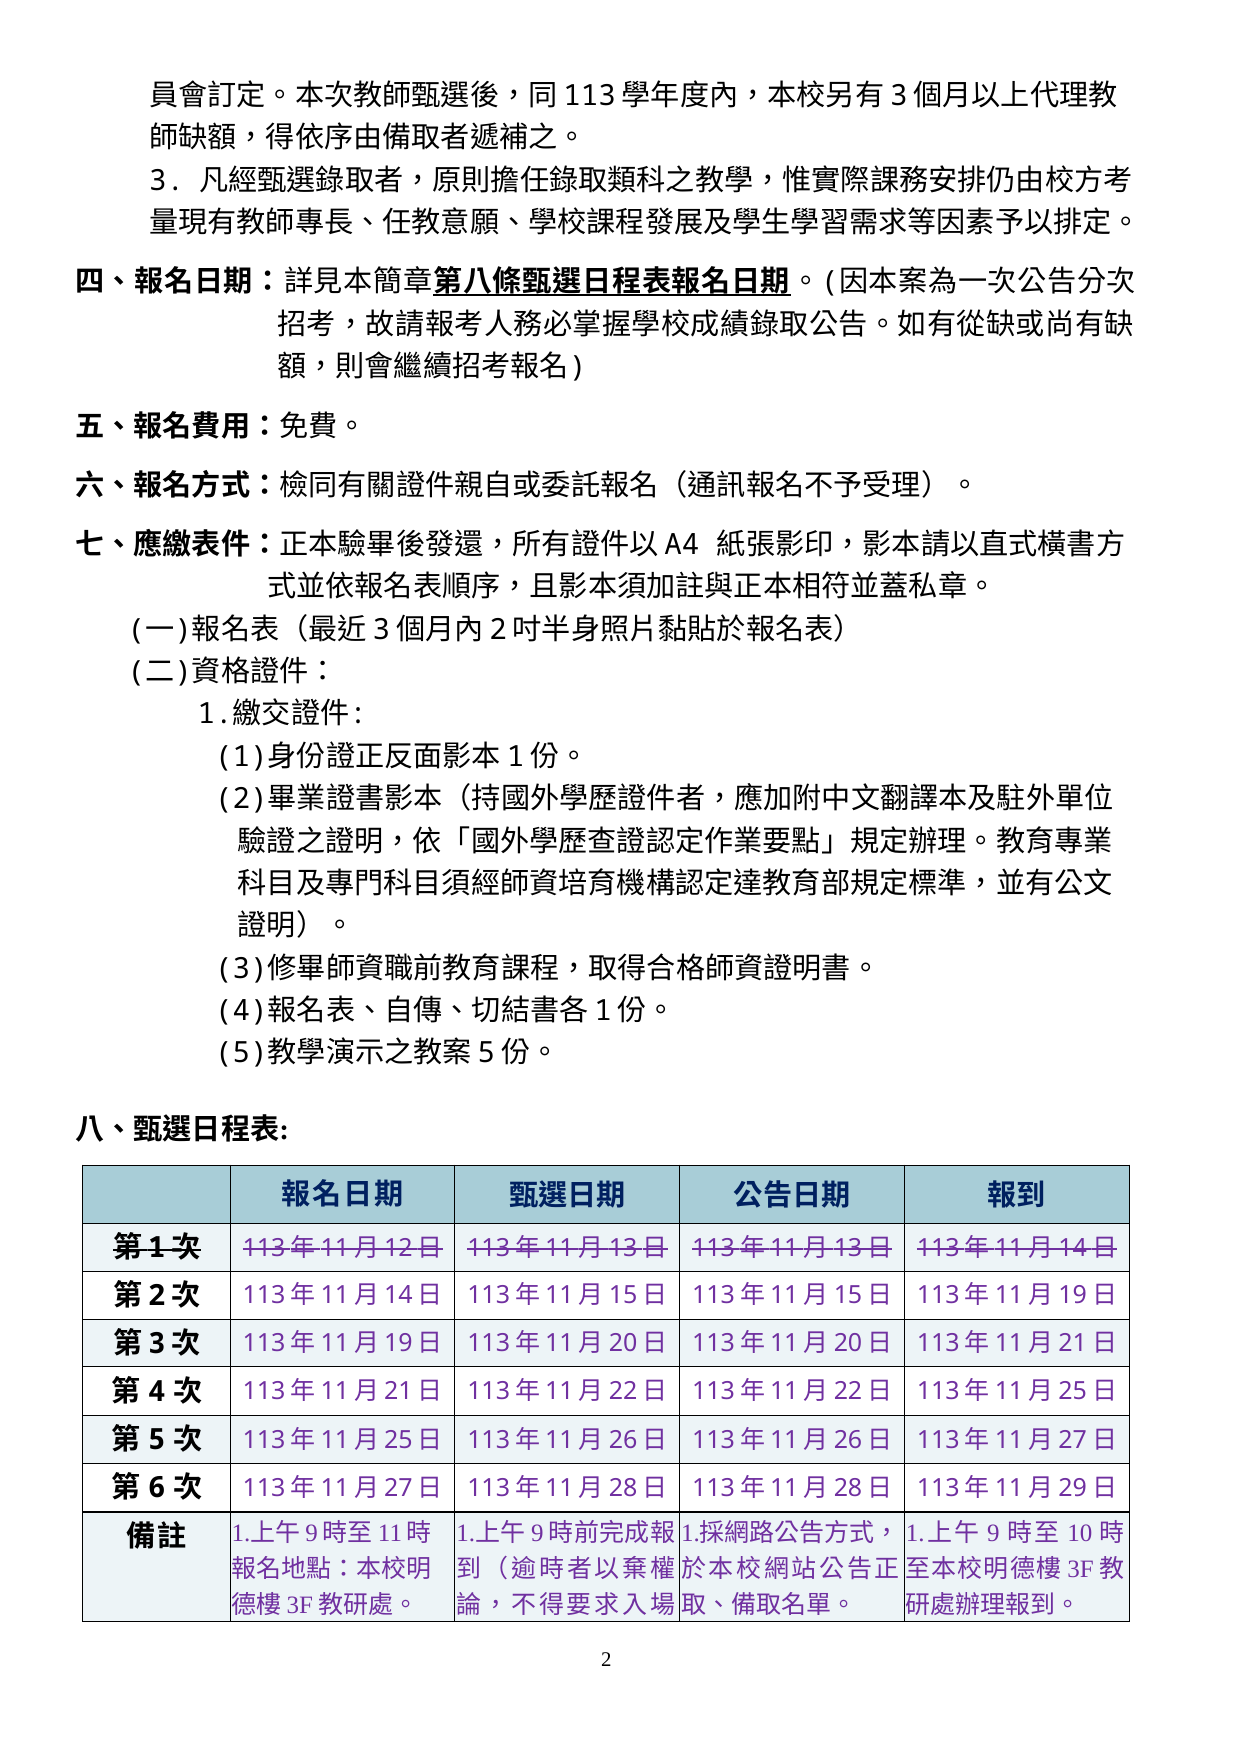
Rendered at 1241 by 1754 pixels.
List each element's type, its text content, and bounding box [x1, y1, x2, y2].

table_cell 備註 [83, 1513, 230, 1621]
table_cell 113年11月22日 [455, 1367, 679, 1414]
table_cell 1.上午9時至10時至本校明德樓3F教研處辦理報到。 [905, 1513, 1129, 1621]
table_cell 113年11月26日 [455, 1416, 679, 1463]
text (二)資格證件： [75, 648, 1137, 690]
table_cell 113年11月15日 [455, 1272, 679, 1318]
table_cell 第5次 [83, 1416, 230, 1463]
table_header 報名日期 [231, 1166, 454, 1223]
text 五、報名費用：免費。 [75, 402, 1137, 444]
table_cell 113年11月13日 [680, 1224, 904, 1271]
table_cell 1.採網路公告方式，於本校網站公告正取、備取名單。 [680, 1513, 904, 1621]
text (2)畢業證書影本（持國外學歷證件者，應加附中文翻譯本及駐外單位驗證之證明，依「國外學歷查證認定作業要點」規定辦理。教育專業科目及專門科目須經師資培育機構認定達教育部規定標準，並有公文證明）。 [75, 775, 1137, 944]
table_cell 113年11月14日 [231, 1272, 454, 1318]
table_cell 1.上午9時至11時 報名地點：本校明德樓3F教研處。 [231, 1513, 454, 1621]
table_cell 113年11月28日 [680, 1464, 904, 1511]
table_header 公告日期 [680, 1166, 904, 1223]
text (4)報名表、自傳、切結書各1份。 [75, 987, 1137, 1029]
table_cell 113年11月15日 [680, 1272, 904, 1318]
table_cell 113年11月28日 [455, 1464, 679, 1511]
table_cell 第4次 [83, 1367, 230, 1414]
table_cell 第3次 [83, 1320, 230, 1366]
table_cell 113年11月25日 [905, 1367, 1129, 1414]
table_cell 第2次 [83, 1272, 230, 1318]
table_cell 第6次 [83, 1464, 230, 1511]
list 凡經甄選錄取者，原則擔任錄取類科之教學，惟實際課務安排仍由校方考量現有教師專長、任教意願、學校課程發展及學生學習需求等因素予以排定。 [149, 156, 1137, 241]
table_cell 113年11月22日 [680, 1367, 904, 1414]
table_cell 113年11月25日 [231, 1416, 454, 1463]
text 四、報名日期：詳見本簡章第八條甄選日程表報名日期。(因本案為一次公告分次招考，故請報考人務必掌握學校成績錄取公告。如有從缺或尚有缺額，則會繼續招考報名) [75, 258, 1137, 385]
table_header [83, 1166, 230, 1223]
table_cell 113年11月27日 [231, 1464, 454, 1511]
table_cell 113年11月27日 [905, 1416, 1129, 1463]
table_cell 113年11月13日 [455, 1224, 679, 1271]
table_cell 1.上午9時前完成報到（逾時者以棄權論，不得要求入場 [455, 1513, 679, 1621]
list 員會訂定。本次教師甄選後，同113學年度內，本校另有3個月以上代理教師缺額，得依序由備取者遞補之。 [149, 72, 1137, 156]
table_cell 113年11月19日 [231, 1320, 454, 1366]
text (3)修畢師資職前教育課程，取得合格師資證明書。 [75, 944, 1137, 987]
table_cell 113年11月20日 [680, 1320, 904, 1366]
table_cell 113年11月14日 [905, 1224, 1129, 1271]
text (1)身份證正反面影本1份。 [75, 732, 1137, 775]
table_header 報到 [905, 1166, 1129, 1223]
table_cell 113年11月20日 [455, 1320, 679, 1366]
table_cell 第1次 [83, 1224, 230, 1271]
table_cell 113年11月19日 [905, 1272, 1129, 1318]
table_cell 113年11月29日 [905, 1464, 1129, 1511]
table_cell 113年11月21日 [231, 1367, 454, 1414]
text (5)教學演示之教案5份。 [75, 1029, 1137, 1071]
table_cell 113年11月26日 [680, 1416, 904, 1463]
text 七、應繳表件：正本驗畢後發還，所有證件以A4 紙張影印，影本請以直式橫書方 式並依報名表順序，且影本須加註與正本相符並蓋私章。 [75, 521, 1137, 605]
text 1.繳交證件: [75, 690, 1137, 732]
text (一)報名表（最近3個月內2吋半身照片黏貼於報名表） [75, 605, 1137, 648]
table_cell 113年11月12日 [231, 1224, 454, 1271]
table_header 甄選日期 [455, 1166, 679, 1223]
table_cell 113年11月21日 [905, 1320, 1129, 1366]
text 八、甄選日程表: [75, 1105, 1137, 1148]
text 六、報名方式：檢同有關證件親自或委託報名（通訊報名不予受理）。 [75, 461, 1137, 504]
